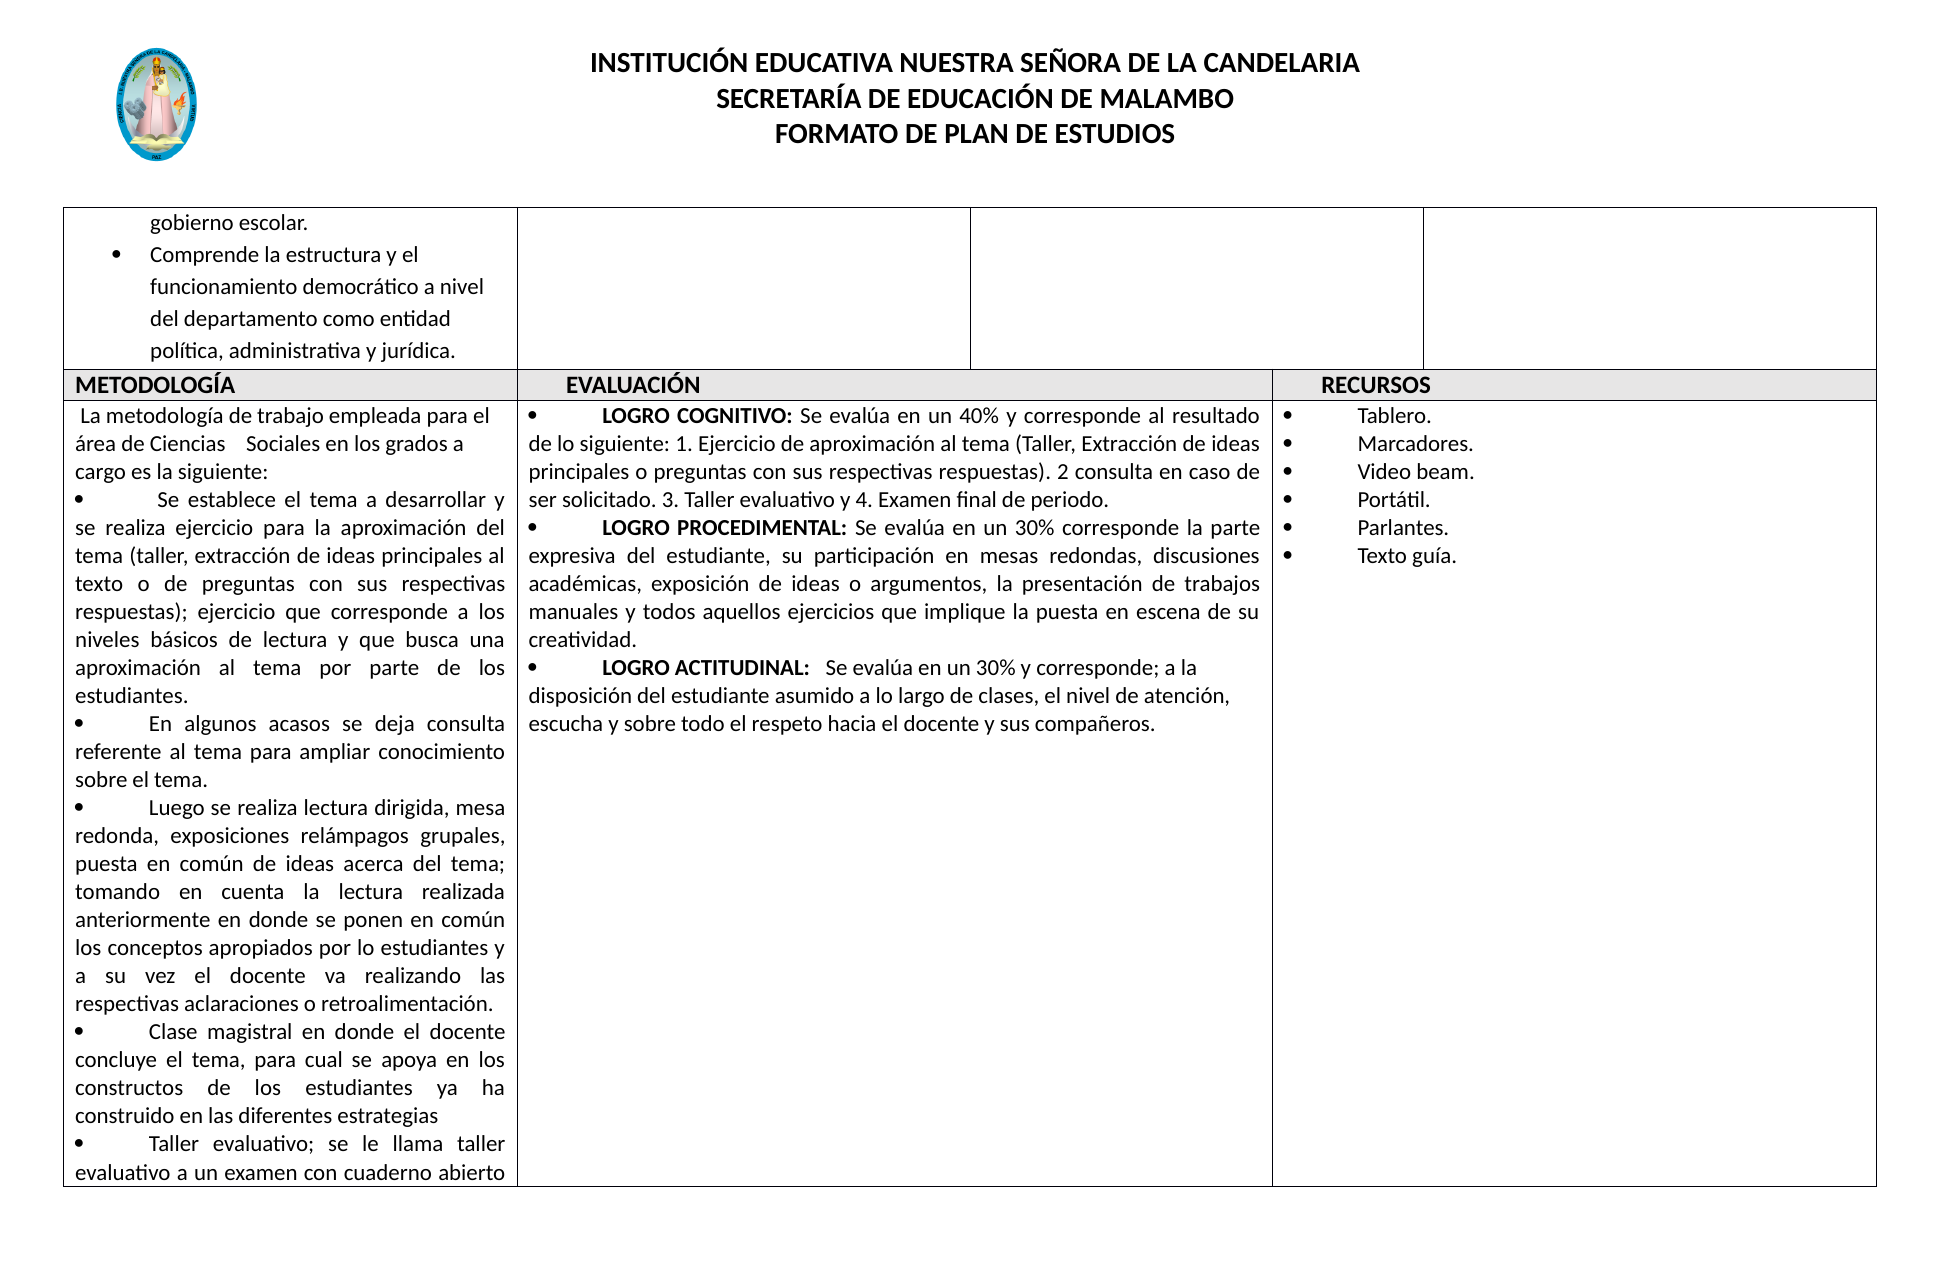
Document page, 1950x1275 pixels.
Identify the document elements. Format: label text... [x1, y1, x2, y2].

table_cell [518, 208, 970, 368]
table_cell EVALUACIÓN [518, 370, 1272, 400]
table_cell Comprende la importancia de participar en las decisiones de su comunidad cercana (Institución educativa) mediante la elección del gobierno escolar. Comprende la estructura y el funcionamiento democrático a nivel del departamento como entidad política, administrativa y jurídica. [64, 208, 517, 368]
table_cell Tablero. Marcadores. Video beam. Portátil. Parlantes. Texto guía. [1273, 401, 1876, 1186]
table_cell METODOLOGÍA [64, 370, 517, 400]
table_cell LOGRO COGNITIVO: Se evalúa en un 40% y corresponde al resultado de lo siguiente: 1. Ejercicio de aproximación al tema (Taller, Extracción de ideas principales o preguntas con sus respectivas respuestas). 2 consulta en caso de ser solicitado. 3. Taller evaluativo y 4. Examen final de periodo. LOGRO PROCEDIMENTAL: Se evalúa en un 30% corresponde la parte expresiva del estudiante, su participación en mesas redondas, discusiones académicas, exposición de ideas o argumentos, la presentación de trabajos manuales y todos aquellos ejercicios que implique la puesta en escena de su creatividad. LOGRO ACTITUDINAL: Se evalúa en un 30% y corresponde; a la disposición del estudiante asumido a lo largo de clases, el nivel de atención, escucha y sobre todo el respeto hacia el docente y sus compañeros. [518, 401, 1272, 1186]
table_cell [971, 208, 1423, 368]
table_cell [1424, 208, 1876, 368]
table_cell La metodología de trabajo empleada para el área de Ciencias Sociales en los grados a cargo es la siguiente: Se establece el tema a desarrollar y se realiza ejercicio para la aproximación del tema (taller, extracción de ideas principales al texto o de preguntas con sus respectivas respuestas); ejercicio que corresponde a los niveles básicos de lectura y que busca una aproximación al tema por parte de los estudiantes. En algunos acasos se deja consulta referente al tema para ampliar conocimiento sobre el tema. Luego se realiza lectura dirigida, mesa redonda, exposiciones relámpagos grupales, puesta en común de ideas acerca del tema; tomando en cuenta la lectura realizada anteriormente en donde se ponen en común los conceptos apropiados por lo estudiantes y a su vez el docente va realizando las respectivas aclaraciones o retroalimentación. Clase magistral en donde el docente concluye el tema, para cual se apoya en los constructos de los estudiantes ya ha construido en las diferentes estrategias Taller evaluativo; se le llama taller evaluativo a un examen con cuaderno abierto [64, 401, 517, 1186]
table_cell RECURSOS [1273, 370, 1876, 400]
